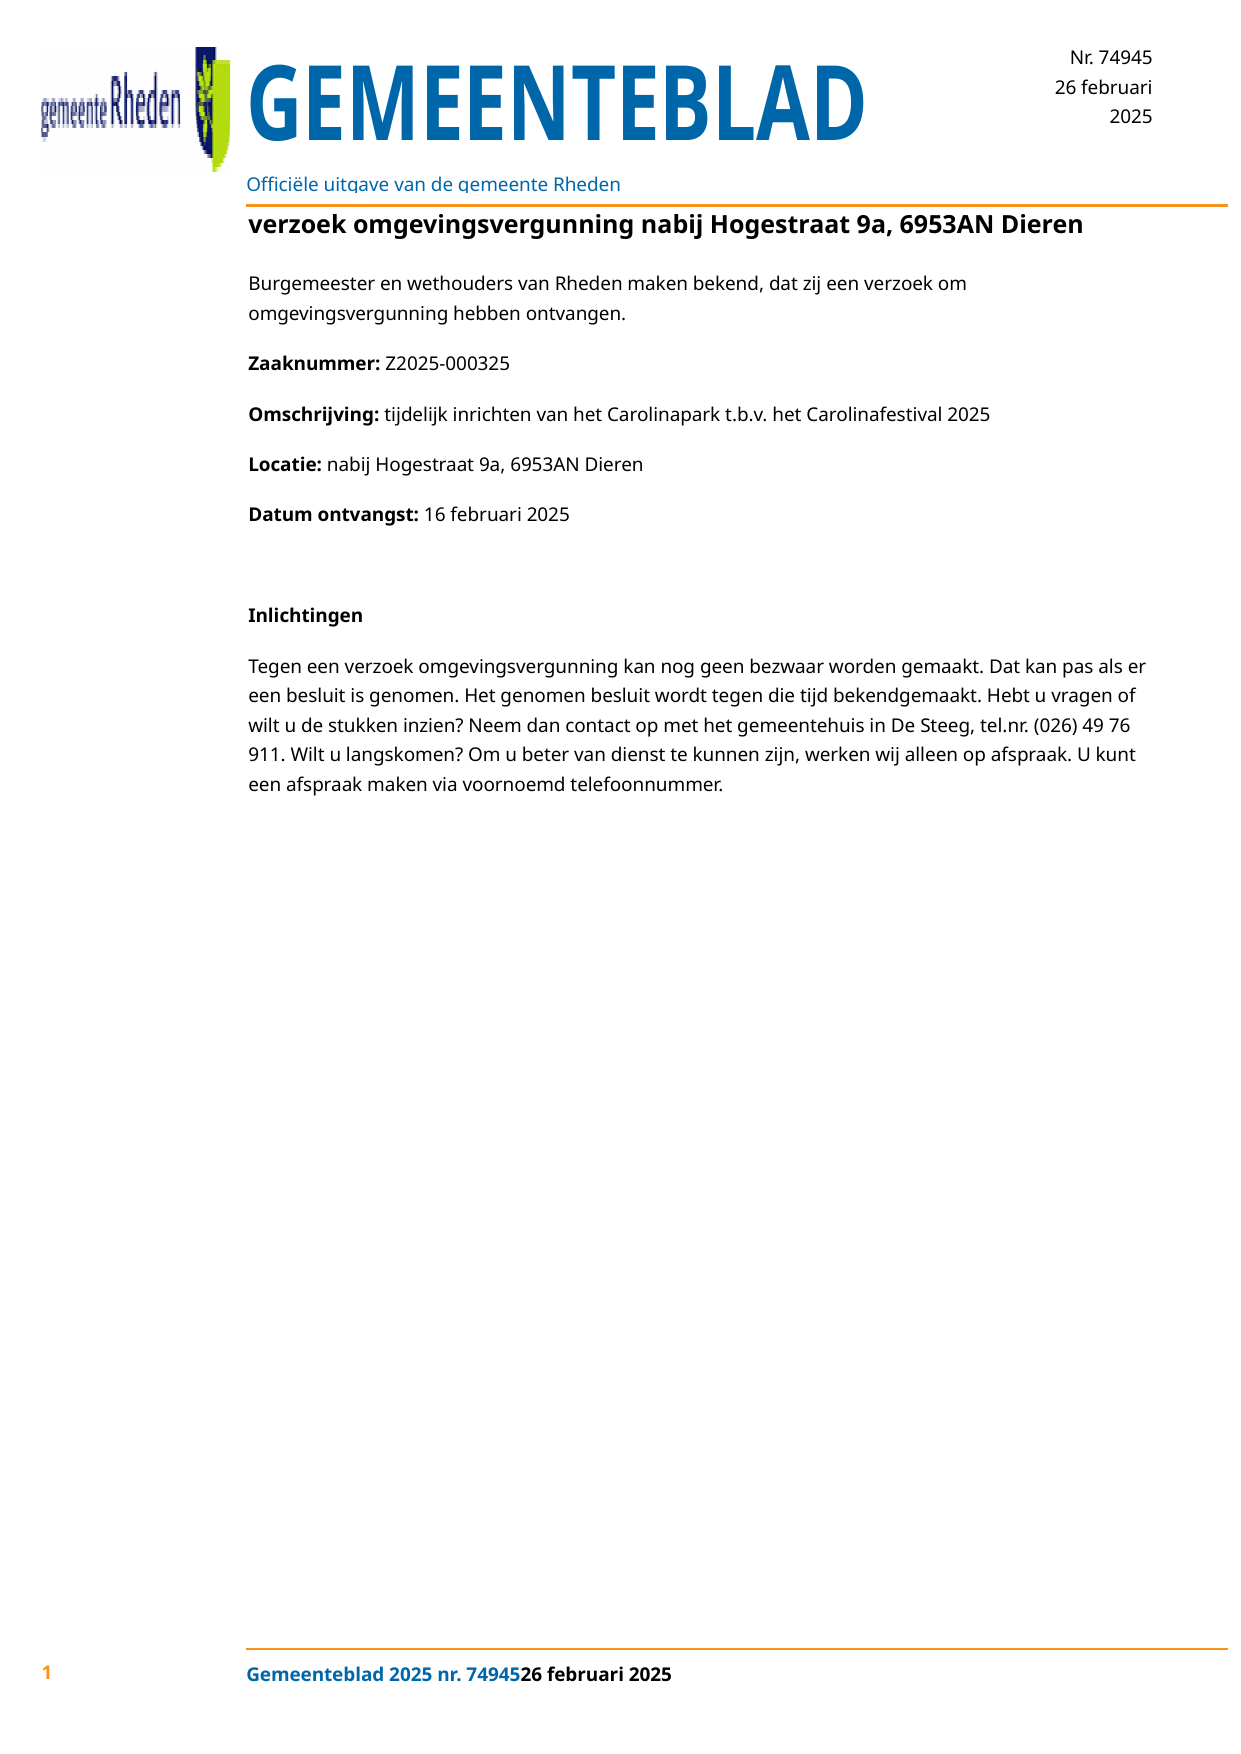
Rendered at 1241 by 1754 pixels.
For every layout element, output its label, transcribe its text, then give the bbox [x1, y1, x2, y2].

picture [41, 47, 231, 172]
text Tegen een verzoek omgevingsvergunning kan nog geen bezwaar worden gemaakt. Dat kan pas als er een besluit is genomen. Het genomen besluit wordt tegen die tijd bekendgemaakt. Hebt u vragen of wilt u de stukken inzien? Neem dan contact op met het gemeentehuis in De Steeg, tel.nr. (026) 49 76 911. Wilt u langskomen? Om u beter van dienst te kunnen zijn, werken wij alleen op afspraak. U kunt een afspraak maken via voornoemd telefoonnummer. [248, 653, 1152, 797]
text Inlichtingen [248, 602, 1152, 628]
text Locatie: nabij Hogestraat 9a, 6953AN Dieren [248, 451, 1152, 477]
text Zaaknummer: Z2025-000325 [248, 350, 1152, 376]
text Burgemeester en wethouders van Rheden maken bekend, dat zij een verzoek om omgevingsvergunning hebben ontvangen. [248, 270, 1152, 326]
text Omschrijving: tijdelijk inrichten van het Carolinapark t.b.v. het Carolinafestival 2025 [248, 401, 1152, 426]
text Datum ontvangst: 16 februari 2025 [248, 502, 1152, 527]
text verzoek omgevingsvergunning nabij Hogestraat 9a, 6953AN Dieren [248, 207, 1152, 241]
